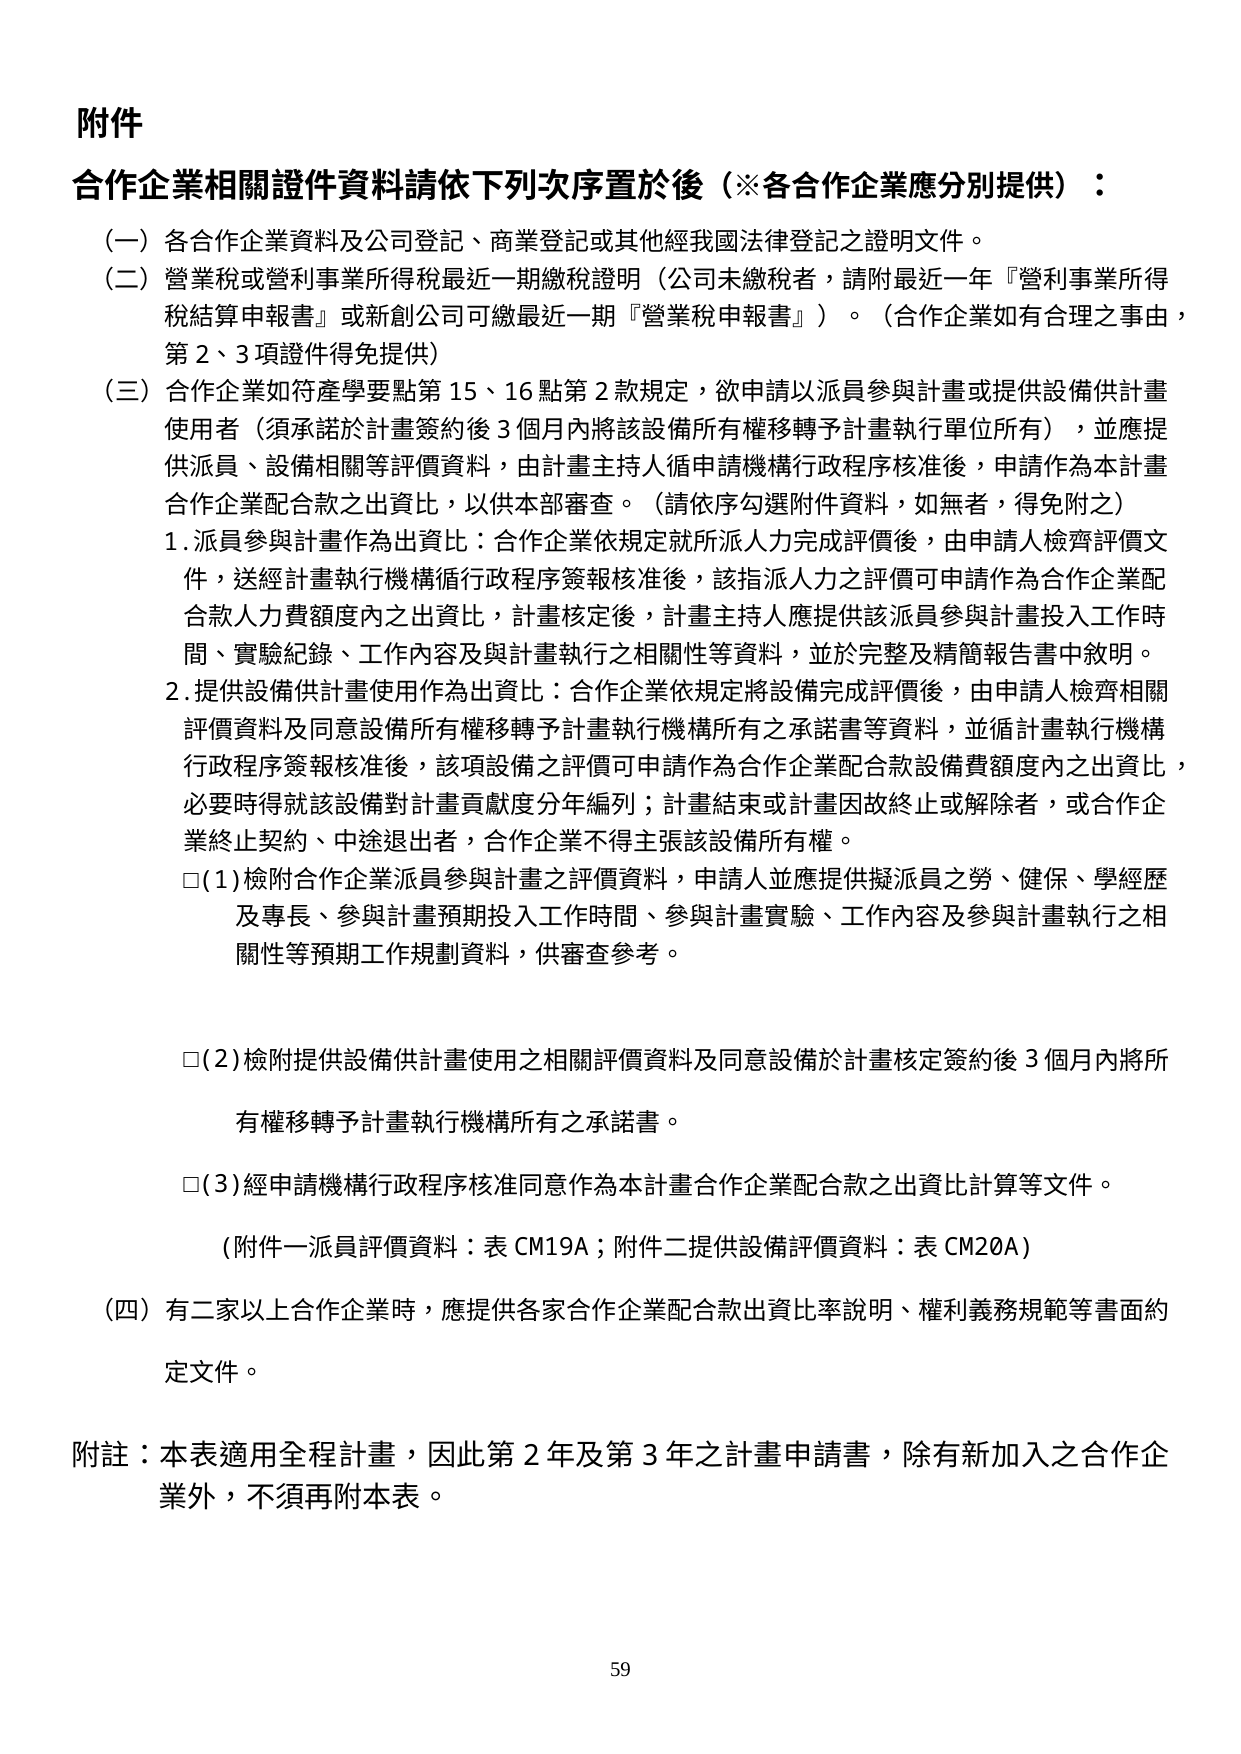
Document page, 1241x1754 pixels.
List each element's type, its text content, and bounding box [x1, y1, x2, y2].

text （一）各合作企業資料及公司登記、商業登記或其他經我國法律登記之證明文件。 [89, 221, 1169, 258]
text 1.派員參與計畫作為出資比：合作企業依規定就所派人力完成評價後，由申請人檢齊評價文件，送經計畫執行機構循行政程序簽報核准後，該指派人力之評價可申請作為合作企業配合款人力費額度內之出資比，計畫核定後，計畫主持人應提供該派員參與計畫投入工作時間、實驗紀錄、工作內容及與計畫執行之相關性等資料，並於完整及精簡報告書中敘明。 [163, 521, 1169, 671]
text 附註：本表適用全程計畫，因此第2年及第3年之計畫申請書，除有新加入之合作企業外，不須再附本表。 [71, 1431, 1169, 1516]
text （四）有二家以上合作企業時，應提供各家合作企業配合款出資比率說明、權利義務規範等書面約定文件。 [89, 1267, 1169, 1392]
text □(1)檢附合作企業派員參與計畫之評價資料，申請人並應提供擬派員之勞、健保、學經歷及專長、參與計畫預期投入工作時間、參與計畫實驗、工作內容及參與計畫執行之相關性等預期工作規劃資料，供審查參考。 [183, 858, 1169, 971]
text 2.提供設備供計畫使用作為出資比：合作企業依規定將設備完成評價後，由申請人檢齊相關評價資料及同意設備所有權移轉予計畫執行機構所有之承諾書等資料，並循計畫執行機構行政程序簽報核准後，該項設備之評價可申請作為合作企業配合款設備費額度內之出資比，必要時得就該設備對計畫貢獻度分年編列；計畫結束或計畫因故終止或解除者，或合作企業終止契約、中途退出者，合作企業不得主張該設備所有權。 [164, 671, 1169, 858]
text □(2)檢附提供設備供計畫使用之相關評價資料及同意設備於計畫核定簽約後3個月內將所有權移轉予計畫執行機構所有之承諾書。 [183, 1017, 1169, 1142]
text □(3)經申請機構行政程序核准同意作為本計畫合作企業配合款之出資比計算等文件。 [183, 1142, 1169, 1204]
text 合作企業相關證件資料請依下列次序置於後（※各合作企業應分別提供）： [71, 142, 1169, 204]
text （二）營業稅或營利事業所得稅最近一期繳稅證明（公司未繳稅者，請附最近一年『營利事業所得稅結算申報書』或新創公司可繳最近一期『營業稅申報書』）。（合作企業如有合理之事由，第2、3項證件得免提供） [89, 258, 1169, 371]
text (附件一派員評價資料：表CM19A；附件二提供設備評價資料：表CM20A) [218, 1204, 1169, 1267]
text （三）合作企業如符產學要點第15、16點第2款規定，欲申請以派員參與計畫或提供設備供計畫使用者（須承諾於計畫簽約後3個月內將該設備所有權移轉予計畫執行單位所有），並應提供派員、設備相關等評價資料，由計畫主持人循申請機構行政程序核准後，申請作為本計畫合作企業配合款之出資比，以供本部審查。（請依序勾選附件資料，如無者，得免附之） [89, 371, 1169, 521]
text 附件 [77, 79, 1169, 142]
